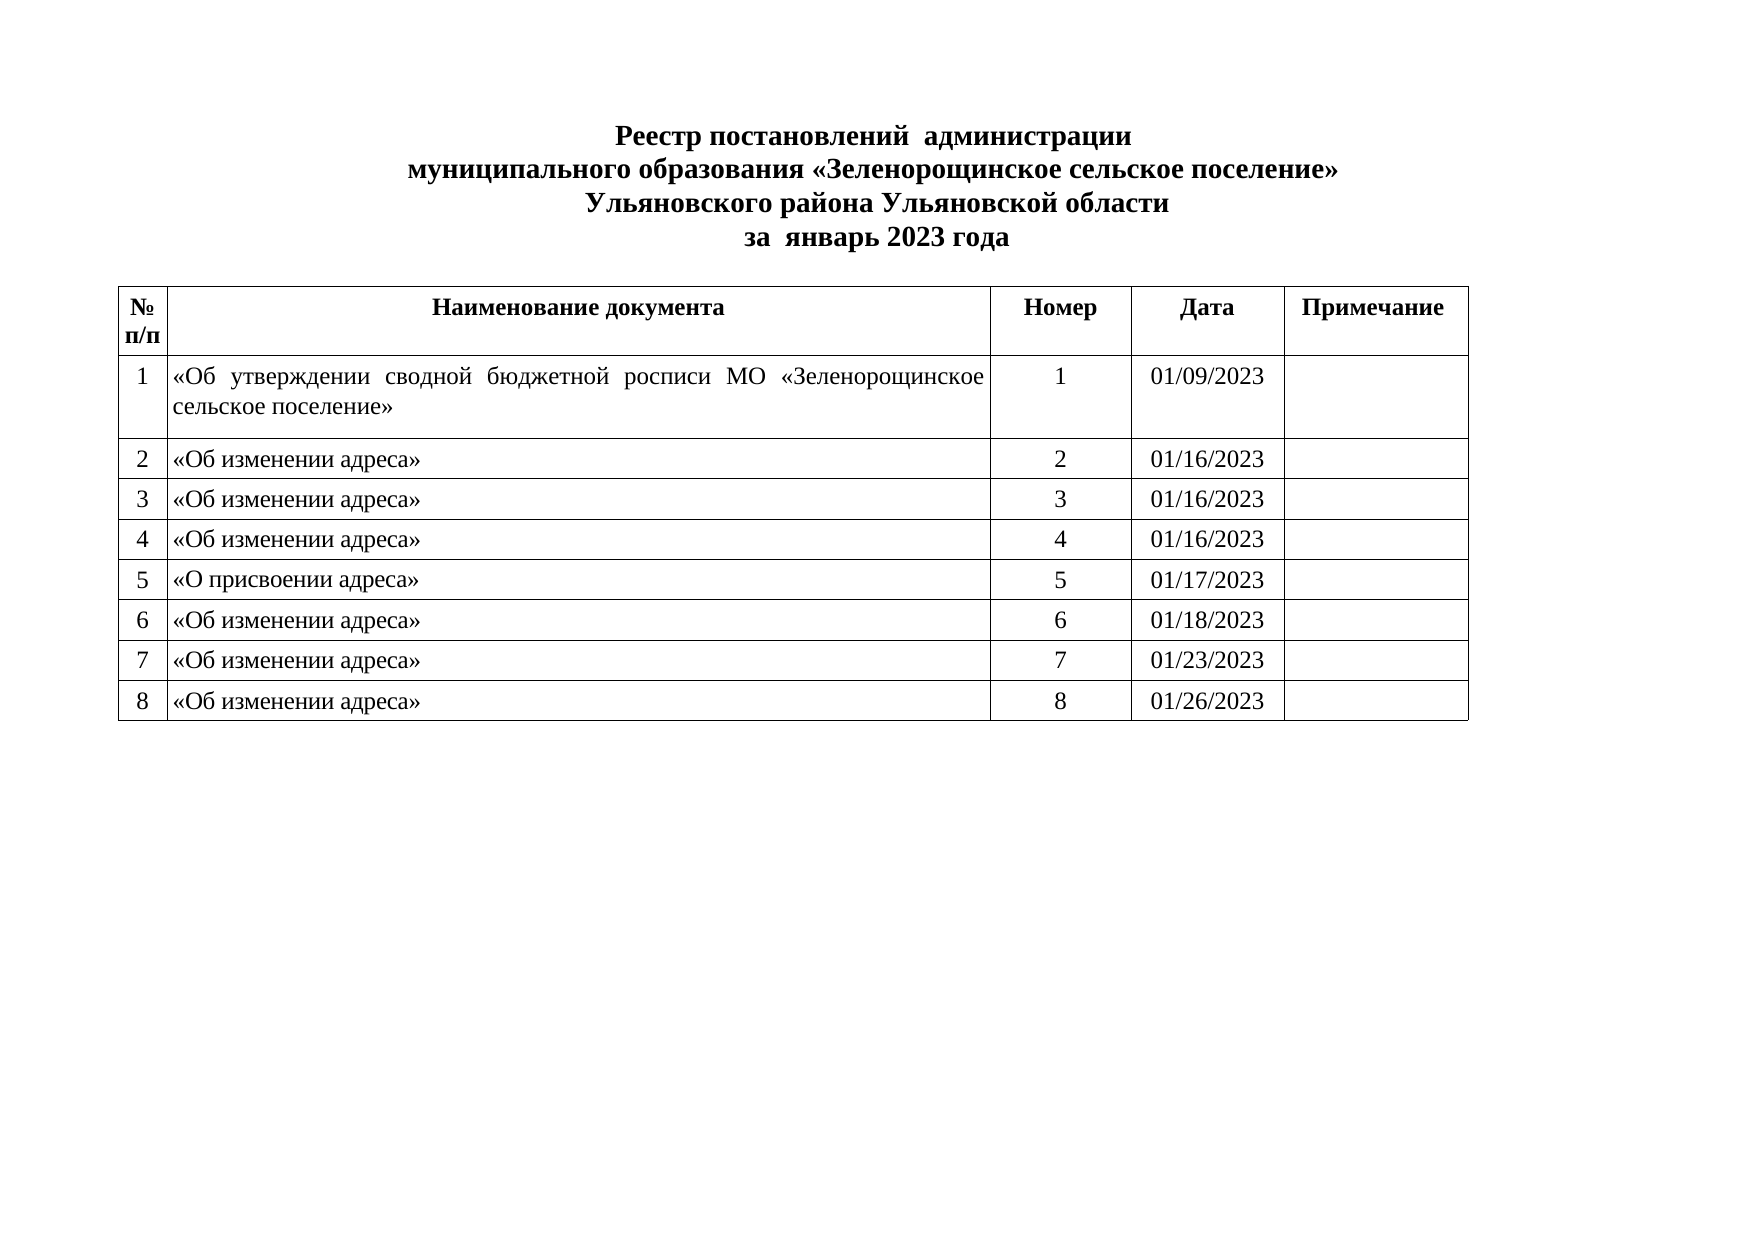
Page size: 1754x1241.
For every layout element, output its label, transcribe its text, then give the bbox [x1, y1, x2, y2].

table_cell [1285, 356, 1468, 438]
table_cell [1285, 641, 1468, 680]
table_cell 09.01.2023 [1132, 356, 1284, 438]
table_cell 3 [991, 479, 1131, 519]
text муниципального образования «Зеленорощинское сельское поселение» [118, 152, 1636, 185]
table_header № п/п [119, 287, 167, 355]
table_cell 2 [991, 439, 1131, 478]
table_cell «Об изменении адреса» [168, 439, 990, 478]
table_cell [1285, 560, 1468, 599]
text Реестр постановлений администрации [118, 118, 1636, 152]
table_header Примечание [1285, 287, 1468, 355]
table_header Дата [1132, 287, 1284, 355]
table_cell 7 [119, 641, 167, 680]
table_cell 17.01.2023 [1132, 560, 1284, 599]
table_cell 8 [991, 681, 1131, 720]
table_cell 4 [991, 520, 1131, 559]
table_cell 8 [119, 681, 167, 720]
table_cell 1 [119, 356, 167, 438]
table_cell 18.01.2023 [1132, 600, 1284, 640]
table_cell [1285, 520, 1468, 559]
table_cell «Об изменении адреса» [168, 681, 990, 720]
table_cell 5 [119, 560, 167, 599]
table_header Наименование документа [168, 287, 990, 355]
table_cell «Об изменении адреса» [168, 641, 990, 680]
table_cell 2 [119, 439, 167, 478]
table_cell 7 [991, 641, 1131, 680]
text Ульяновского района Ульяновской области [118, 185, 1636, 219]
table_cell 26.01.2023 [1132, 681, 1284, 720]
table_cell 23.01.2023 [1132, 641, 1284, 680]
table_cell 16.01.2023 [1132, 479, 1284, 519]
table_cell 6 [991, 600, 1131, 640]
table_cell 16.01.2023 [1132, 520, 1284, 559]
table_cell [1285, 681, 1468, 720]
table_cell «Об изменении адреса» [168, 520, 990, 559]
table_cell [1285, 479, 1468, 519]
table_cell [1285, 439, 1468, 478]
table_cell 3 [119, 479, 167, 519]
table_cell 16.01.2023 [1132, 439, 1284, 478]
table_header Номер [991, 287, 1131, 355]
table_cell 6 [119, 600, 167, 640]
table_cell «Об изменении адреса» [168, 479, 990, 519]
table_cell «Об изменении адреса» [168, 600, 990, 640]
text за январь 2023 года [118, 219, 1636, 252]
table_cell 5 [991, 560, 1131, 599]
table_cell 1 [991, 356, 1131, 438]
table_cell «Об утверждении сводной бюджетной росписи МО «Зеленорощинское сельское поселение» [168, 356, 990, 438]
table_cell [1285, 600, 1468, 640]
table_cell «О присвоении адреса» [168, 560, 990, 599]
table_cell 4 [119, 520, 167, 559]
